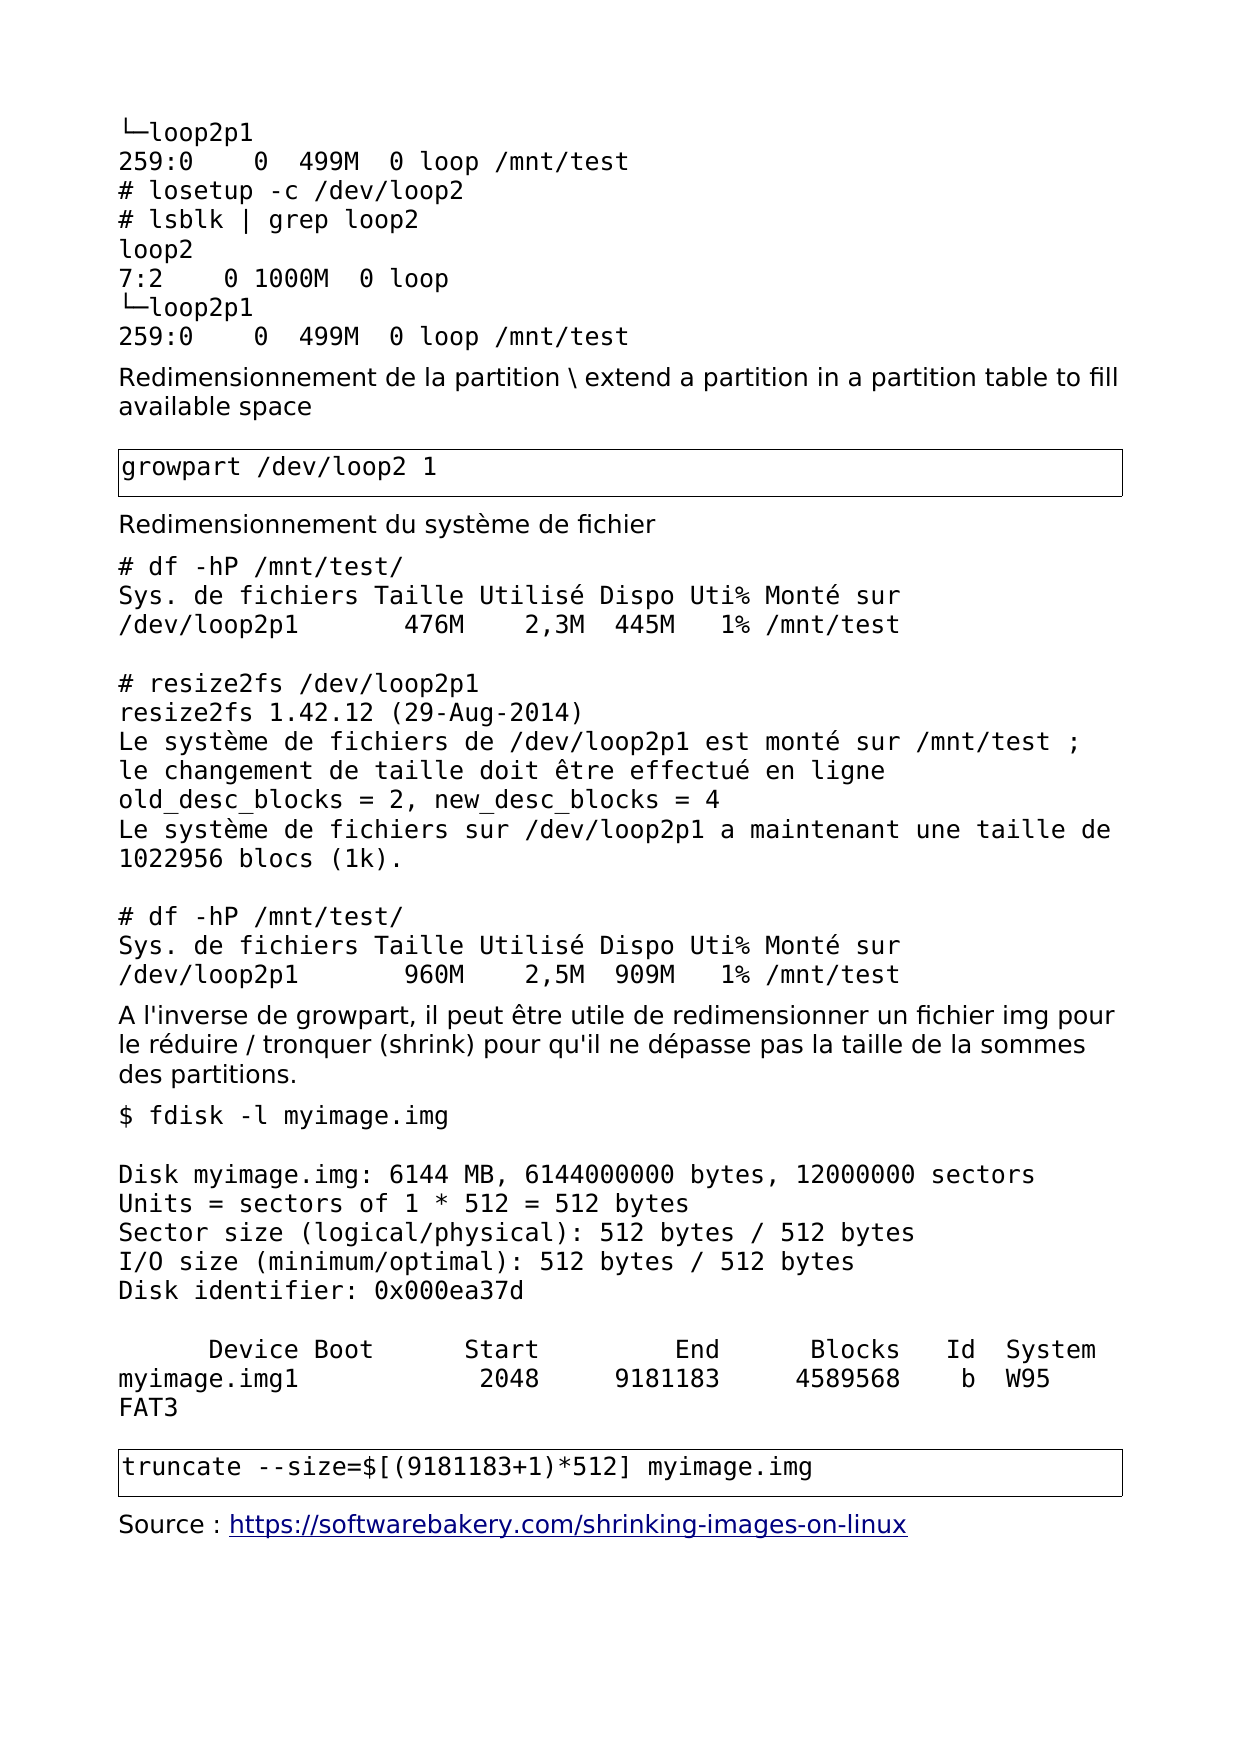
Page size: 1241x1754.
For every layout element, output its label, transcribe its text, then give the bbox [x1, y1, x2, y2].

table_header growpart /dev/loop2 1 [119, 450, 1122, 496]
text Source : https://softwarebakery.com/shrinking-images-on-linux [118, 1511, 1122, 1540]
text $ fdisk -l myimage.img Disk myimage.img: 6144 MB, 6144000000 bytes, 12000000 sectors Units = sectors of 1 * 512 = 512 bytes Sector size (logical/physical): 512 bytes / 512 bytes I/O size (minimum/optimal): 512 bytes / 512 bytes Disk identifier: 0x000ea37d Device Boot Start End Blocks Id System myimage.img1 2048 9181183 4589568 b W95 FAT3 [118, 1102, 1122, 1422]
text Redimensionnement du système de fichier [118, 511, 1122, 540]
table_header truncate --size=$[(9181183+1)*512] myimage.img [119, 1450, 1122, 1496]
text Redimensionnement de la partition \ extend a partition in a partition table to fill available space [118, 363, 1122, 422]
text # df -hP /mnt/test/ Sys. de fichiers Taille Utilisé Dispo Uti% Monté sur /dev/loop2p1 476M 2,3M 445M 1% /mnt/test # resize2fs /dev/loop2p1 resize2fs 1.42.12 (29-Aug-2014) Le système de fichiers de /dev/loop2p1 est monté sur /mnt/test ; le changement de taille doit être effectué en ligne old_desc_blocks = 2, new_desc_blocks = 4 Le système de fichiers sur /dev/loop2p1 a maintenant une taille de 1022956 blocs (1k). # df -hP /mnt/test/ Sys. de fichiers Taille Utilisé Dispo Uti% Monté sur /dev/loop2p1 960M 2,5M 909M 1% /mnt/test [118, 552, 1122, 990]
text └─loop2p1 259:0 0 499M 0 loop /mnt/test # losetup -c /dev/loop2 # lsblk | grep loop2 loop2 7:2 0 1000M 0 loop └─loop2p1 259:0 0 499M 0 loop /mnt/test [118, 118, 1122, 351]
text A l'inverse de growpart, il peut être utile de redimensionner un fichier img pour le réduire / tronquer (shrink) pour qu'il ne dépasse pas la taille de la sommes des partitions. [118, 1002, 1122, 1089]
